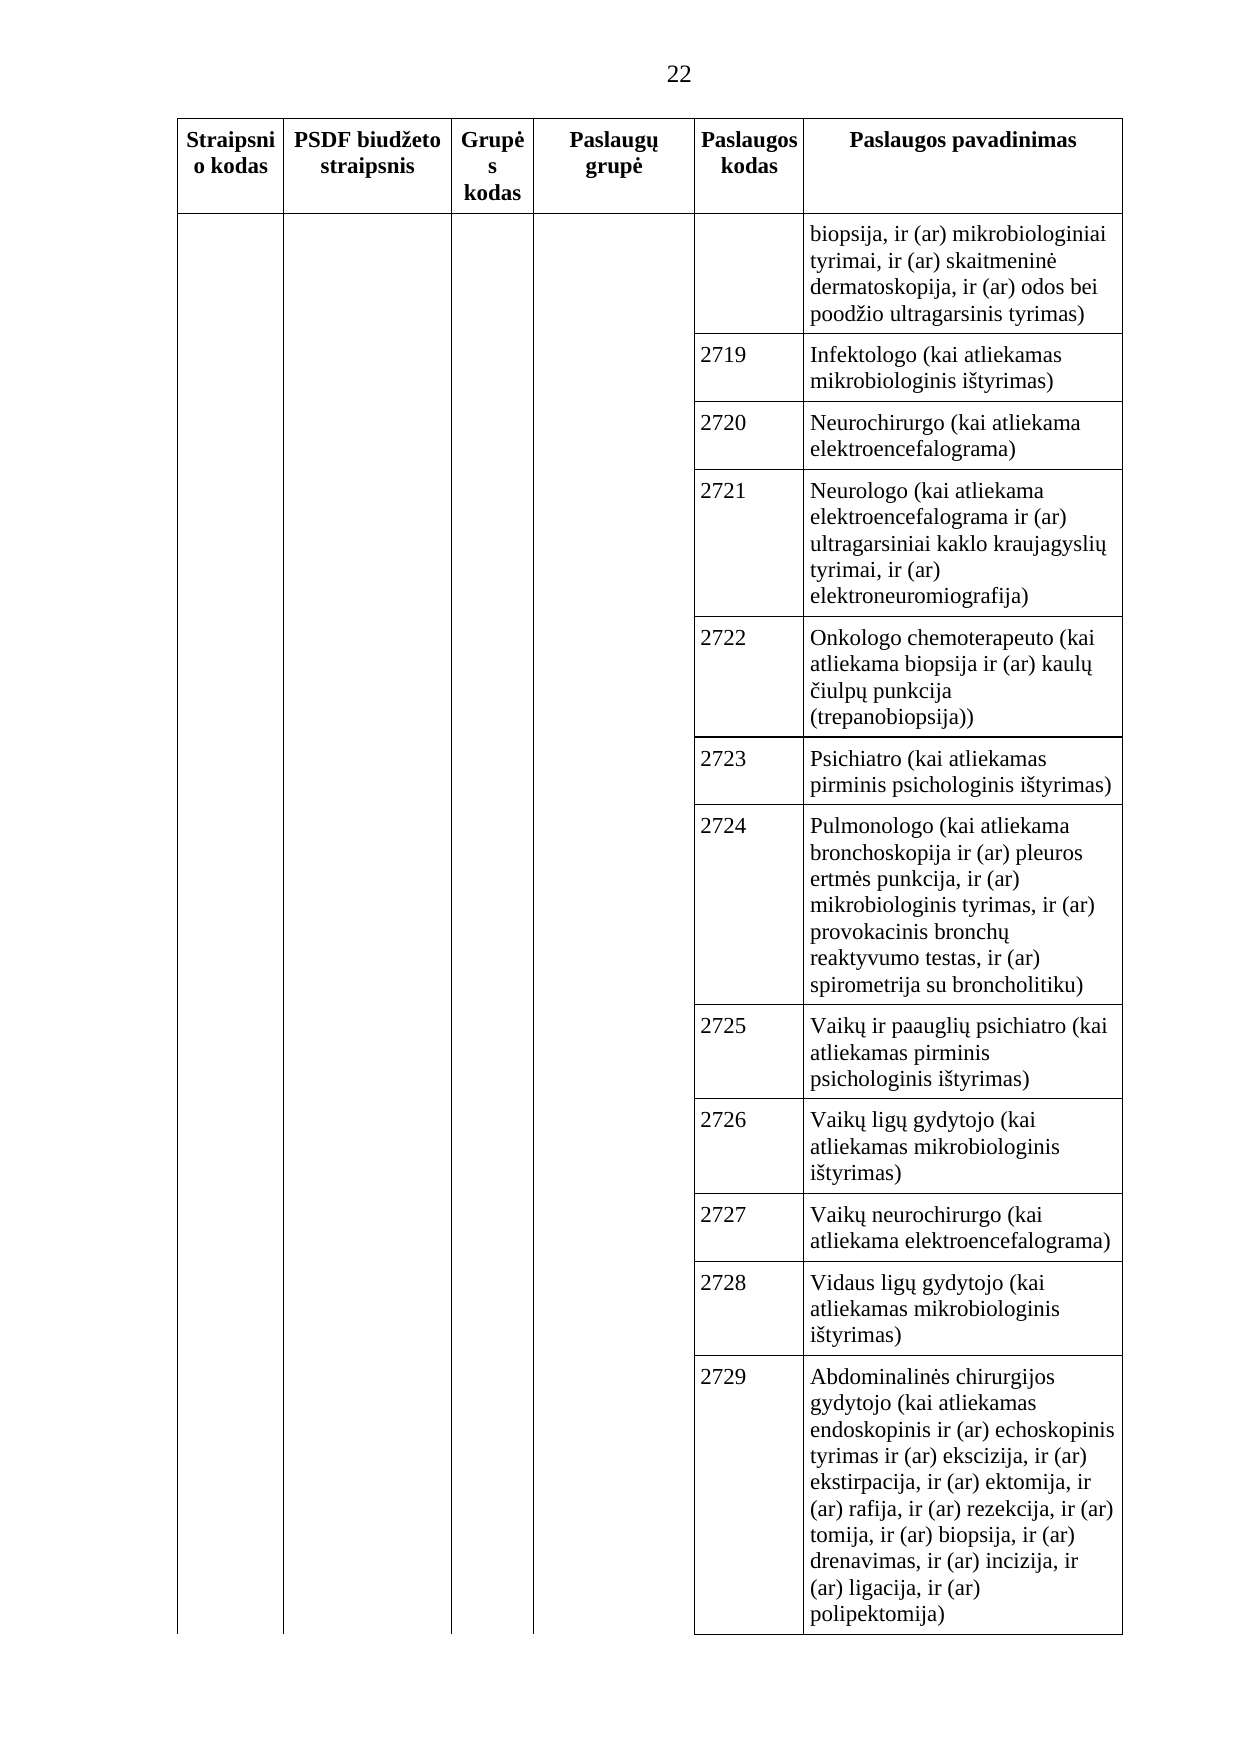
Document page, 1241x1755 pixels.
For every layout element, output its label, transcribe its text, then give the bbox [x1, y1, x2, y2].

table_cell biopsija, ir (ar) mikrobiologiniai tyrimai, ir (ar) skaitmeninė dermatoskopija, ir (ar) odos bei poodžio ultragarsinis tyrimas) [804, 214, 1122, 333]
table_cell [284, 1261, 451, 1355]
table_cell [452, 333, 533, 401]
table_cell [534, 1004, 694, 1098]
table_cell 2721 [695, 470, 803, 616]
table_cell [452, 736, 533, 804]
table_cell Vaikų ir paauglių psichiatro (kai atliekamas pirminis psichologinis ištyrimas) [804, 1005, 1122, 1098]
table_cell [452, 401, 533, 469]
table_cell [178, 401, 283, 469]
table_cell [284, 1193, 451, 1261]
table_cell [534, 736, 694, 804]
table_cell [178, 1261, 283, 1355]
table_cell [178, 333, 283, 401]
table_cell [534, 616, 694, 736]
table_cell [534, 804, 694, 1004]
table_cell Infektologo (kai atliekamas mikrobiologinis ištyrimas) [804, 334, 1122, 401]
table_cell 2724 [695, 805, 803, 1004]
table_cell [178, 616, 283, 736]
table_cell [284, 401, 451, 469]
table_cell 2722 [695, 617, 803, 736]
table_cell [178, 804, 283, 1004]
table_cell [452, 1261, 533, 1355]
table_cell [534, 1193, 694, 1261]
table_cell [452, 1004, 533, 1098]
table_cell Vaikų ligų gydytojo (kai atliekamas mikrobiologinis ištyrimas) [804, 1099, 1122, 1193]
table_cell 2725 [695, 1005, 803, 1098]
table_header Straipsnio kodas [178, 119, 283, 212]
table_cell [178, 214, 283, 333]
table_header PSDF biudžeto straipsnis [284, 119, 451, 212]
table_cell [534, 214, 694, 333]
table_header Paslaugų grupė [534, 119, 694, 212]
table_cell [284, 1004, 451, 1098]
table_cell [178, 736, 283, 804]
table_cell [534, 333, 694, 401]
table_cell 2719 [695, 334, 803, 401]
table_cell [452, 1193, 533, 1261]
table_cell [452, 804, 533, 1004]
table_cell [284, 214, 451, 333]
table_cell [534, 1355, 694, 1633]
table_cell Onkologo chemoterapeuto (kai atliekama biopsija ir (ar) kaulų čiulpų punkcija (trepanobiopsija)) [804, 617, 1122, 736]
table_cell Abdominalinės chirurgijos gydytojo (kai atliekamas endoskopinis ir (ar) echoskopinis tyrimas ir (ar) ekscizija, ir (ar) ekstirpacija, ir (ar) ektomija, ir (ar) rafija, ir (ar) rezekcija, ir (ar) tomija, ir (ar) biopsija, ir (ar) drenavimas, ir (ar) incizija, ir (ar) ligacija, ir (ar) polipektomija) [804, 1356, 1122, 1633]
table_header Grupės kodas [452, 119, 533, 212]
table_cell [284, 1098, 451, 1193]
table_cell 2727 [695, 1194, 803, 1261]
table_cell [178, 1004, 283, 1098]
table_cell 2729 [695, 1356, 803, 1633]
table_cell [284, 1355, 451, 1633]
table_cell [178, 1098, 283, 1193]
table_cell 2723 [695, 738, 803, 804]
table_cell Pulmonologo (kai atliekama bronchoskopija ir (ar) pleuros ertmės punkcija, ir (ar) mikrobiologinis tyrimas, ir (ar) provokacinis bronchų reaktyvumo testas, ir (ar) spirometrija su broncholitiku) [804, 805, 1122, 1004]
table_cell 2728 [695, 1262, 803, 1355]
table_header Paslaugos kodas [695, 119, 803, 212]
table_cell [178, 1355, 283, 1633]
table_cell 2726 [695, 1099, 803, 1193]
table_cell Vidaus ligų gydytojo (kai atliekamas mikrobiologinis ištyrimas) [804, 1262, 1122, 1355]
table_cell [534, 469, 694, 616]
table_cell [452, 214, 533, 333]
table_cell [178, 469, 283, 616]
table_cell [534, 1098, 694, 1193]
table_cell [284, 469, 451, 616]
table_cell Psichiatro (kai atliekamas pirminis psichologinis ištyrimas) [804, 738, 1122, 804]
table_cell [695, 214, 803, 333]
table_cell [284, 333, 451, 401]
table_cell [534, 401, 694, 469]
table_cell [284, 616, 451, 736]
table_cell [452, 616, 533, 736]
table_cell [178, 1193, 283, 1261]
table_cell [452, 1098, 533, 1193]
table_cell Neurochirurgo (kai atliekama elektroencefalograma) [804, 402, 1122, 469]
table_cell Vaikų neurochirurgo (kai atliekama elektroencefalograma) [804, 1194, 1122, 1261]
table_cell [284, 804, 451, 1004]
table_cell [534, 1261, 694, 1355]
table_cell [284, 736, 451, 804]
table_cell Neurologo (kai atliekama elektroencefalograma ir (ar) ultragarsiniai kaklo kraujagyslių tyrimai, ir (ar) elektroneuromiografija) [804, 470, 1122, 616]
table_cell [452, 469, 533, 616]
table_cell [452, 1355, 533, 1633]
table_header Paslaugos pavadinimas [804, 119, 1122, 212]
table_cell 2720 [695, 402, 803, 469]
